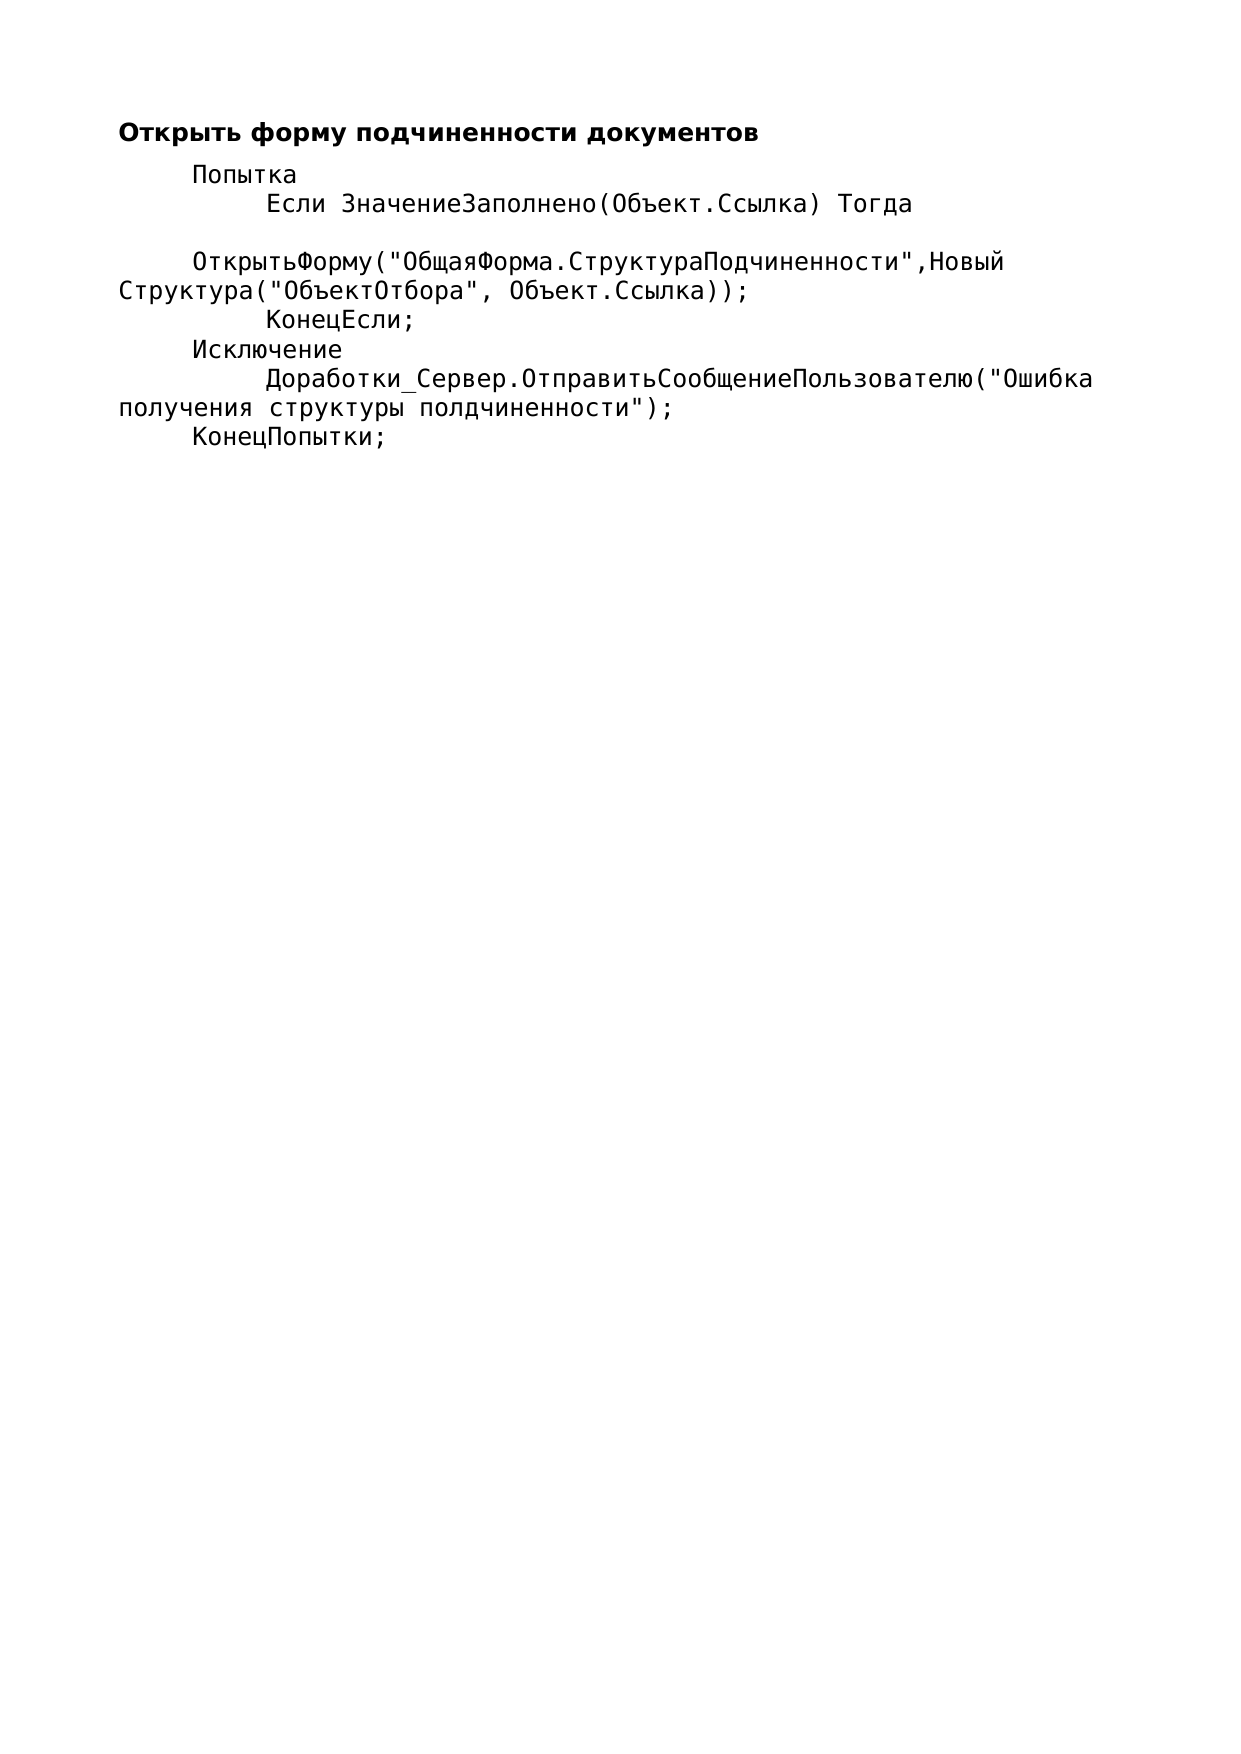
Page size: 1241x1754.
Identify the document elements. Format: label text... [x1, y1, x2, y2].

text Открыть форму подчиненности документов [118, 118, 1122, 147]
text Попытка Если ЗначениеЗаполнено(Объект.Ссылка) Тогда ОткрытьФорму("ОбщаяФорма.СтруктураПодчиненности",Новый Структура("ОбъектОтбора", Объект.Ссылка)); КонецЕсли; Исключение Доработки_Сервер.ОтправитьСообщениеПользователю("Ошибка получения структуры полдчиненности"); КонецПопытки; [118, 160, 1122, 481]
